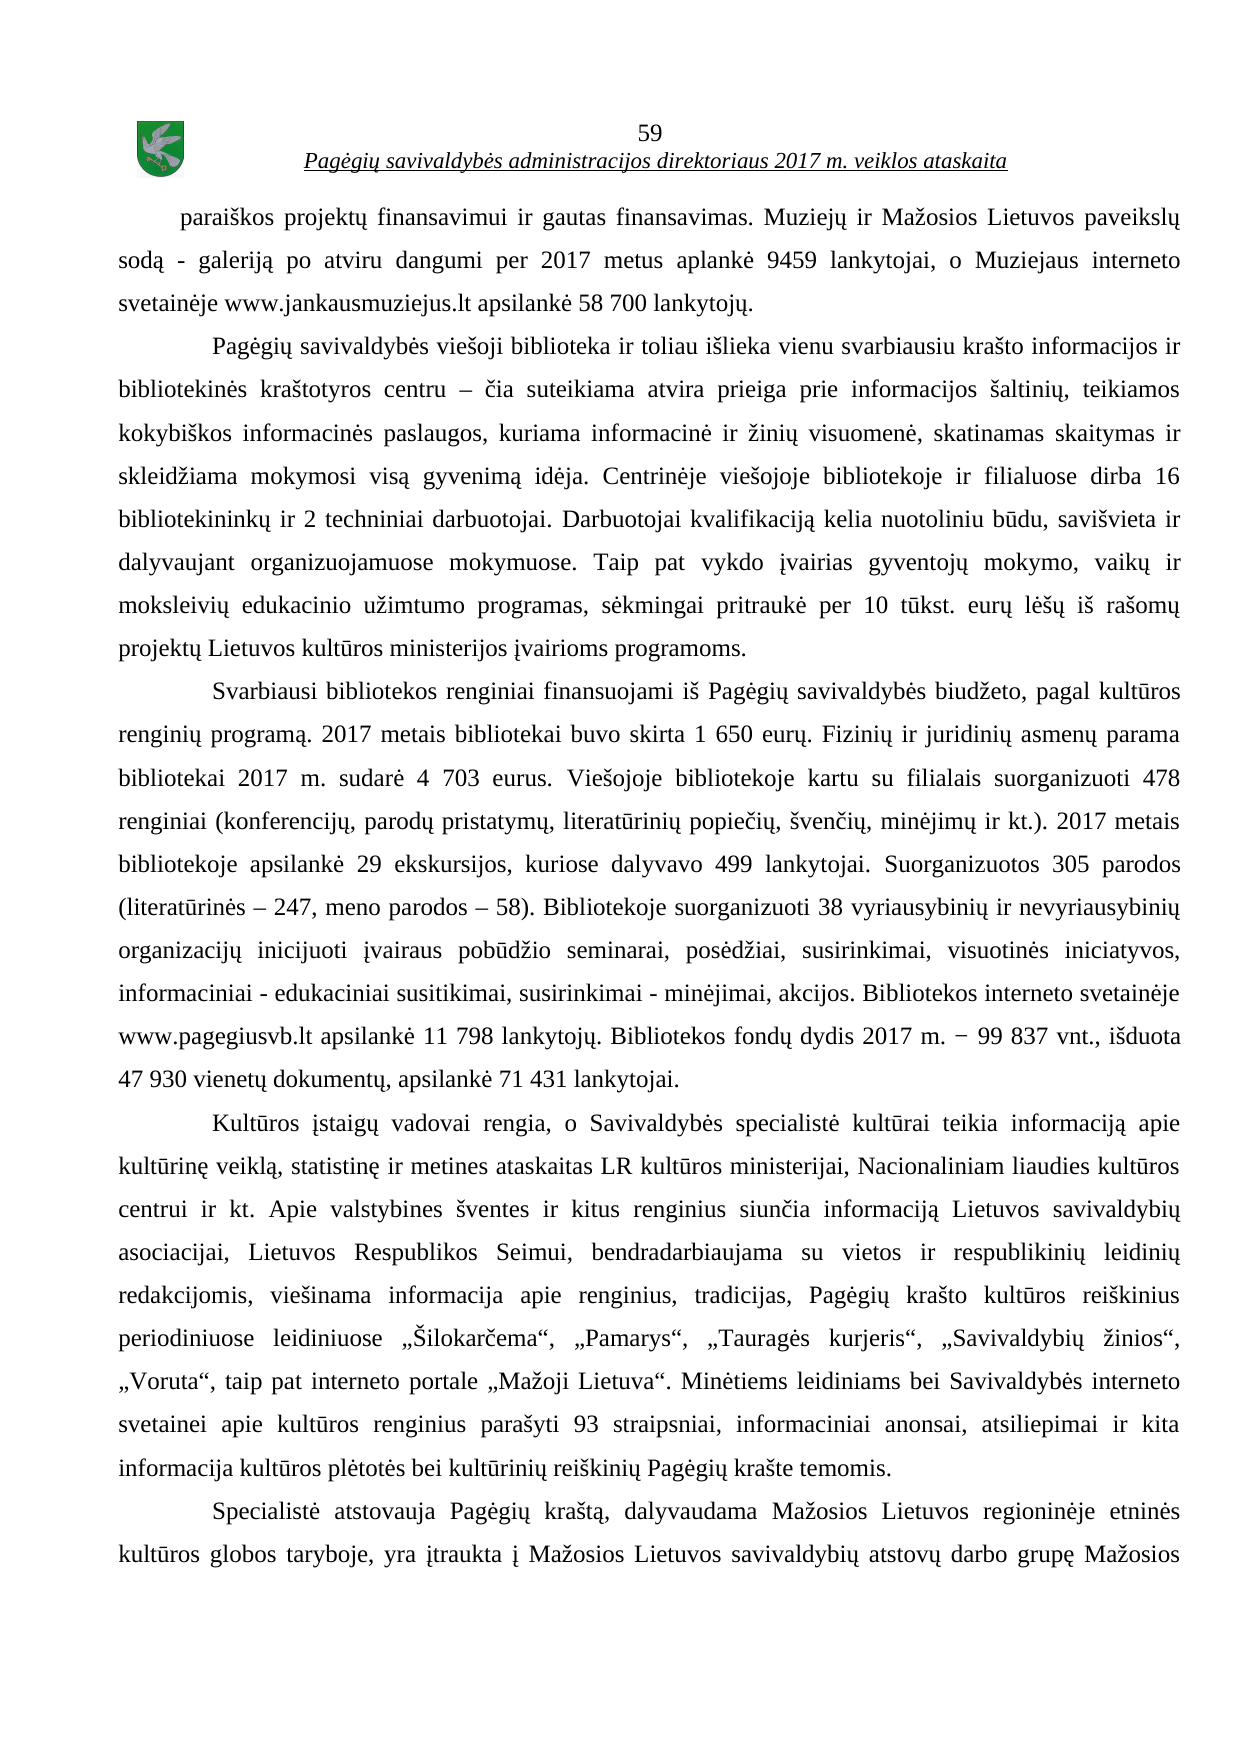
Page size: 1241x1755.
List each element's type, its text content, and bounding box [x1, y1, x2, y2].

text paraiškos projektų finansavimui ir gautas finansavimas. Muziejų ir Mažosios Lietuvos paveikslų sodą - galeriją po atviru dangumi per 2017 metus aplankė 9459 lankytojai, o Muziejaus interneto svetainėje www.jankausmuziejus.lt apsilankė 58 700 lankytojų. [118, 202, 1181, 317]
text Pagėgių savivaldybės viešoji biblioteka ir toliau išlieka vienu svarbiausiu krašto informacijos ir bibliotekinės kraštotyros centru – čia suteikiama atvira prieiga prie informacijos šaltinių, teikiamos kokybiškos informacinės paslaugos, kuriama informacinė ir žinių visuomenė, skatinamas skaitymas ir skleidžiama mokymosi visą gyvenimą idėja. Centrinėje viešojoje bibliotekoje ir filialuose dirba 16 bibliotekininkų ir 2 techniniai darbuotojai. Darbuotojai kvalifikaciją kelia nuotoliniu būdu, savišvieta ir dalyvaujant organizuojamuose mokymuose. Taip pat vykdo įvairias gyventojų mokymo, vaikų ir moksleivių edukacinio užimtumo programas, sėkmingai pritraukė per 10 tūkst. eurų lėšų iš rašomų projektų Lietuvos kultūros ministerijos įvairioms programoms. [118, 331, 1181, 662]
text Specialistė atstovauja Pagėgių kraštą, dalyvaudama Mažosios Lietuvos regioninėje etninės kultūros globos taryboje, yra įtraukta į Mažosios Lietuvos savivaldybių atstovų darbo grupę Mažosios [118, 1496, 1181, 1568]
text Svarbiausi bibliotekos renginiai finansuojami iš Pagėgių savivaldybės biudžeto, pagal kultūros renginių programą. 2017 metais bibliotekai buvo skirta 1 650 eurų. Fizinių ir juridinių asmenų parama bibliotekai 2017 m. sudarė 4 703 eurus. Viešojoje bibliotekoje kartu su filialais suorganizuoti 478 renginiai (konferencijų, parodų pristatymų, literatūrinių popiečių, švenčių, minėjimų ir kt.). 2017 metais bibliotekoje apsilankė 29 ekskursijos, kuriose dalyvavo 499 lankytojai. Suorganizuotos 305 parodos (literatūrinės – 247, meno parodos – 58). Bibliotekoje suorganizuoti 38 vyriausybinių ir nevyriausybinių organizacijų inicijuoti įvairaus pobūdžio seminarai, posėdžiai, susirinkimai, visuotinės iniciatyvos, informaciniai - edukaciniai susitikimai, susirinkimai - minėjimai, akcijos. Bibliotekos interneto svetainėje www.pagegiusvb.lt apsilankė 11 798 lankytojų. Bibliotekos fondų dydis 2017 m. − 99 837 vnt., išduota 47 930 vienetų dokumentų, apsilankė 71 431 lankytojai. [118, 676, 1181, 1093]
text Kultūros įstaigų vadovai rengia, o Savivaldybės specialistė kultūrai teikia informaciją apie kultūrinę veiklą, statistinę ir metines ataskaitas LR kultūros ministerijai, Nacionaliniam liaudies kultūros centrui ir kt. Apie valstybines šventes ir kitus renginius siunčia informaciją Lietuvos savivaldybių asociacijai, Lietuvos Respublikos Seimui, bendradarbiaujama su vietos ir respublikinių leidinių redakcijomis, viešinama informacija apie renginius, tradicijas, Pagėgių krašto kultūros reiškinius periodiniuose leidiniuose „Šilokarčema“, „Pamarys“, „Tauragės kurjeris“, „Savivaldybių žinios“, „Voruta“, taip pat interneto portale „Mažoji Lietuva“. Minėtiems leidiniams bei Savivaldybės interneto svetainei apie kultūros renginius parašyti 93 straipsniai, informaciniai anonsai, atsiliepimai ir kita informacija kultūros plėtotės bei kultūrinių reiškinių Pagėgių krašte temomis. [118, 1108, 1181, 1481]
